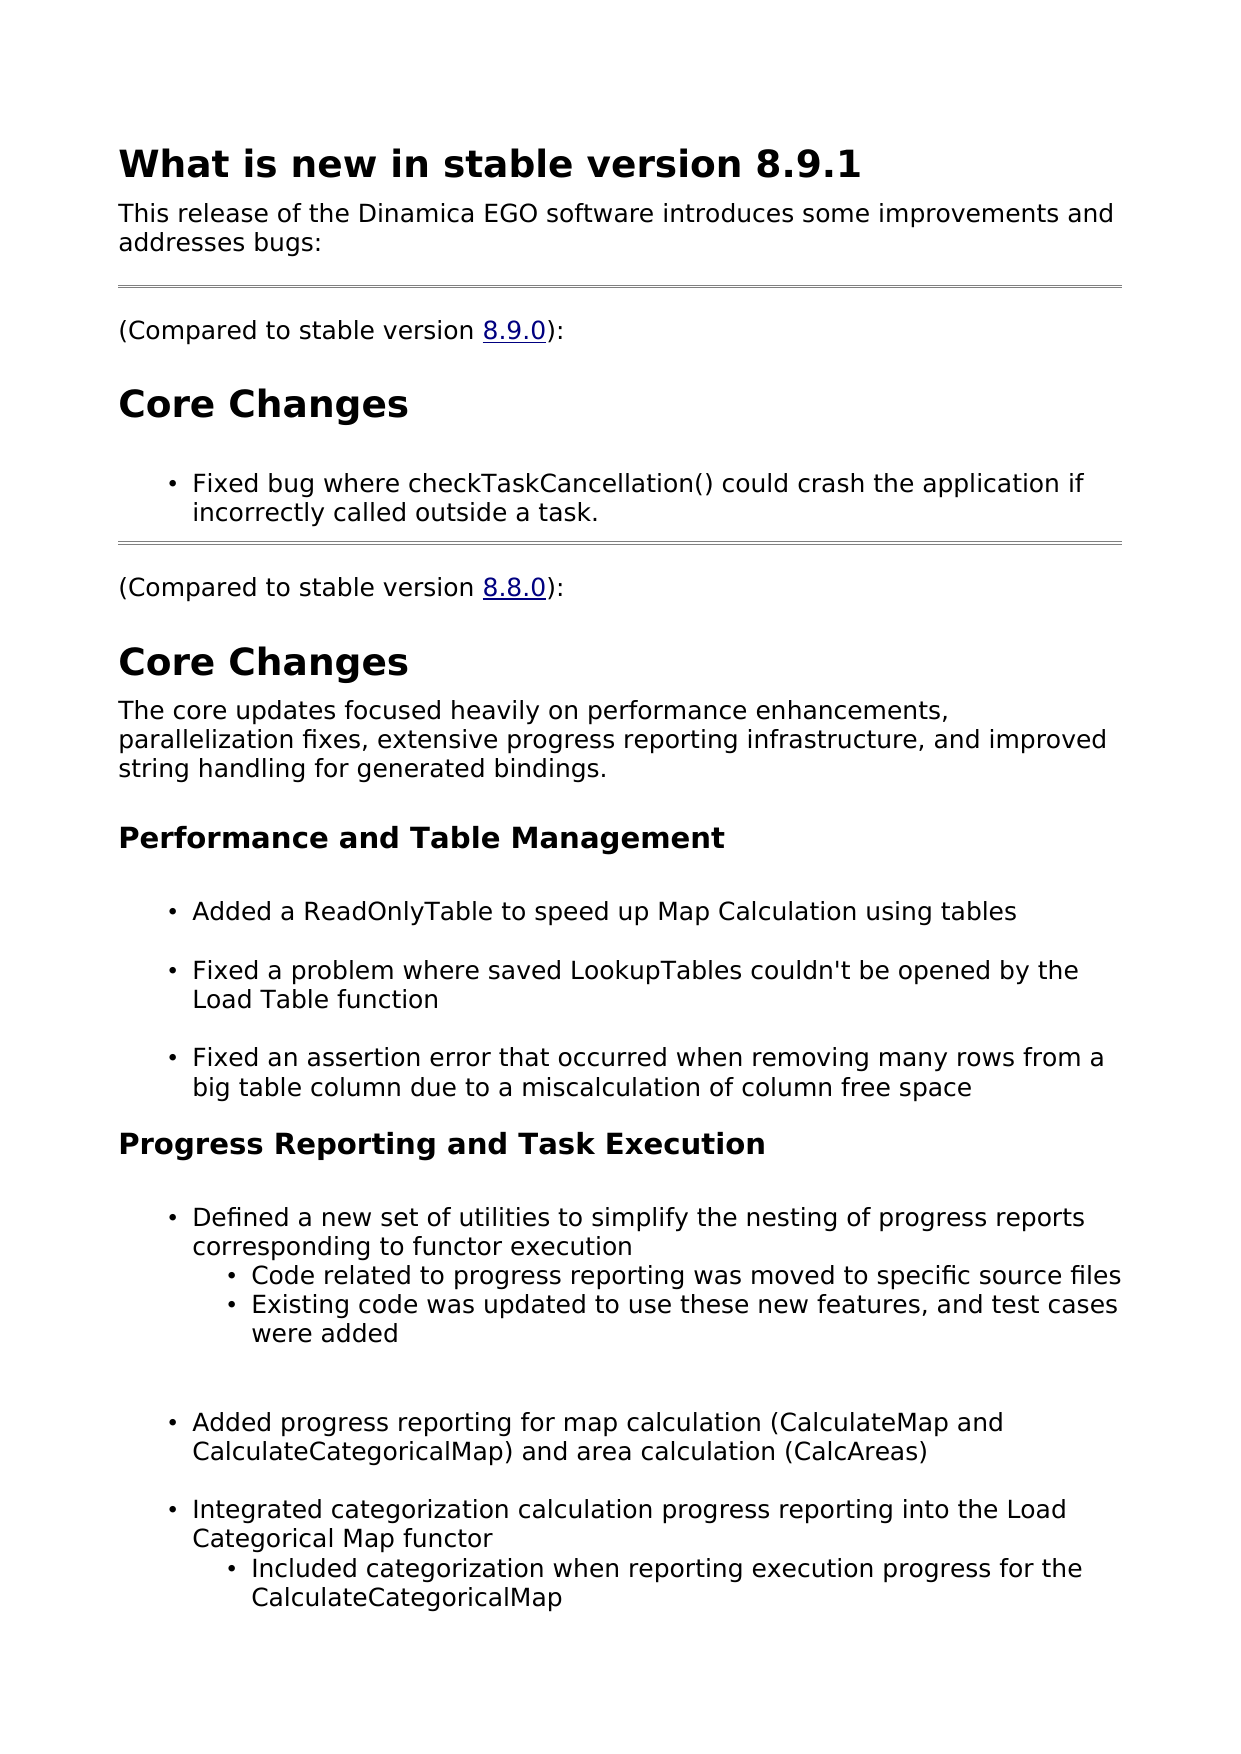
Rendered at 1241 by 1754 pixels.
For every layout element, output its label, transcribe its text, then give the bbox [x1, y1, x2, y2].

list Fixed an assertion error that occurred when removing many rows from a big table column due to a miscalculation of column free space [177, 1044, 1122, 1102]
subtitle Core Changes [118, 383, 1122, 427]
list Fixed a problem where saved LookupTables couldn't be opened by the Load Table function [177, 956, 1122, 1014]
subtitle Progress Reporting and Task Execution [118, 1127, 1122, 1161]
text (Compared to stable version 8.9.0): [118, 316, 1122, 346]
list Existing code was updated to use these new features, and test cases were added [236, 1290, 1122, 1349]
list Included categorization when reporting execution progress for the CalculateCategoricalMap [236, 1554, 1122, 1612]
subtitle What is new in stable version 8.9.1 [118, 143, 1122, 187]
text The core updates focused heavily on performance enhancements, parallelization fixes, extensive progress reporting infrastructure, and improved string handling for generated bindings. [118, 696, 1122, 784]
subtitle Core Changes [118, 640, 1122, 684]
subtitle Performance and Table Management [118, 821, 1122, 855]
list Fixed bug where checkTaskCancellation() could crash the application if incorrectly called outside a task. [177, 469, 1122, 527]
list Added a ReadOnlyTable to speed up Map Calculation using tables [177, 897, 1122, 926]
list Code related to progress reporting was moved to specific source files [236, 1261, 1122, 1290]
list Integrated categorization calculation progress reporting into the Load Categorical Map functor [177, 1496, 1122, 1554]
list Added progress reporting for map calculation (CalculateMap and CalculateCategoricalMap) and area calculation (CalcAreas) [177, 1408, 1122, 1466]
text This release of the Dinamica EGO software introduces some improvements and addresses bugs: [118, 199, 1122, 258]
text (Compared to stable version 8.8.0): [118, 573, 1122, 603]
list Defined a new set of utilities to simplify the nesting of progress reports corresponding to functor execution [177, 1203, 1122, 1261]
